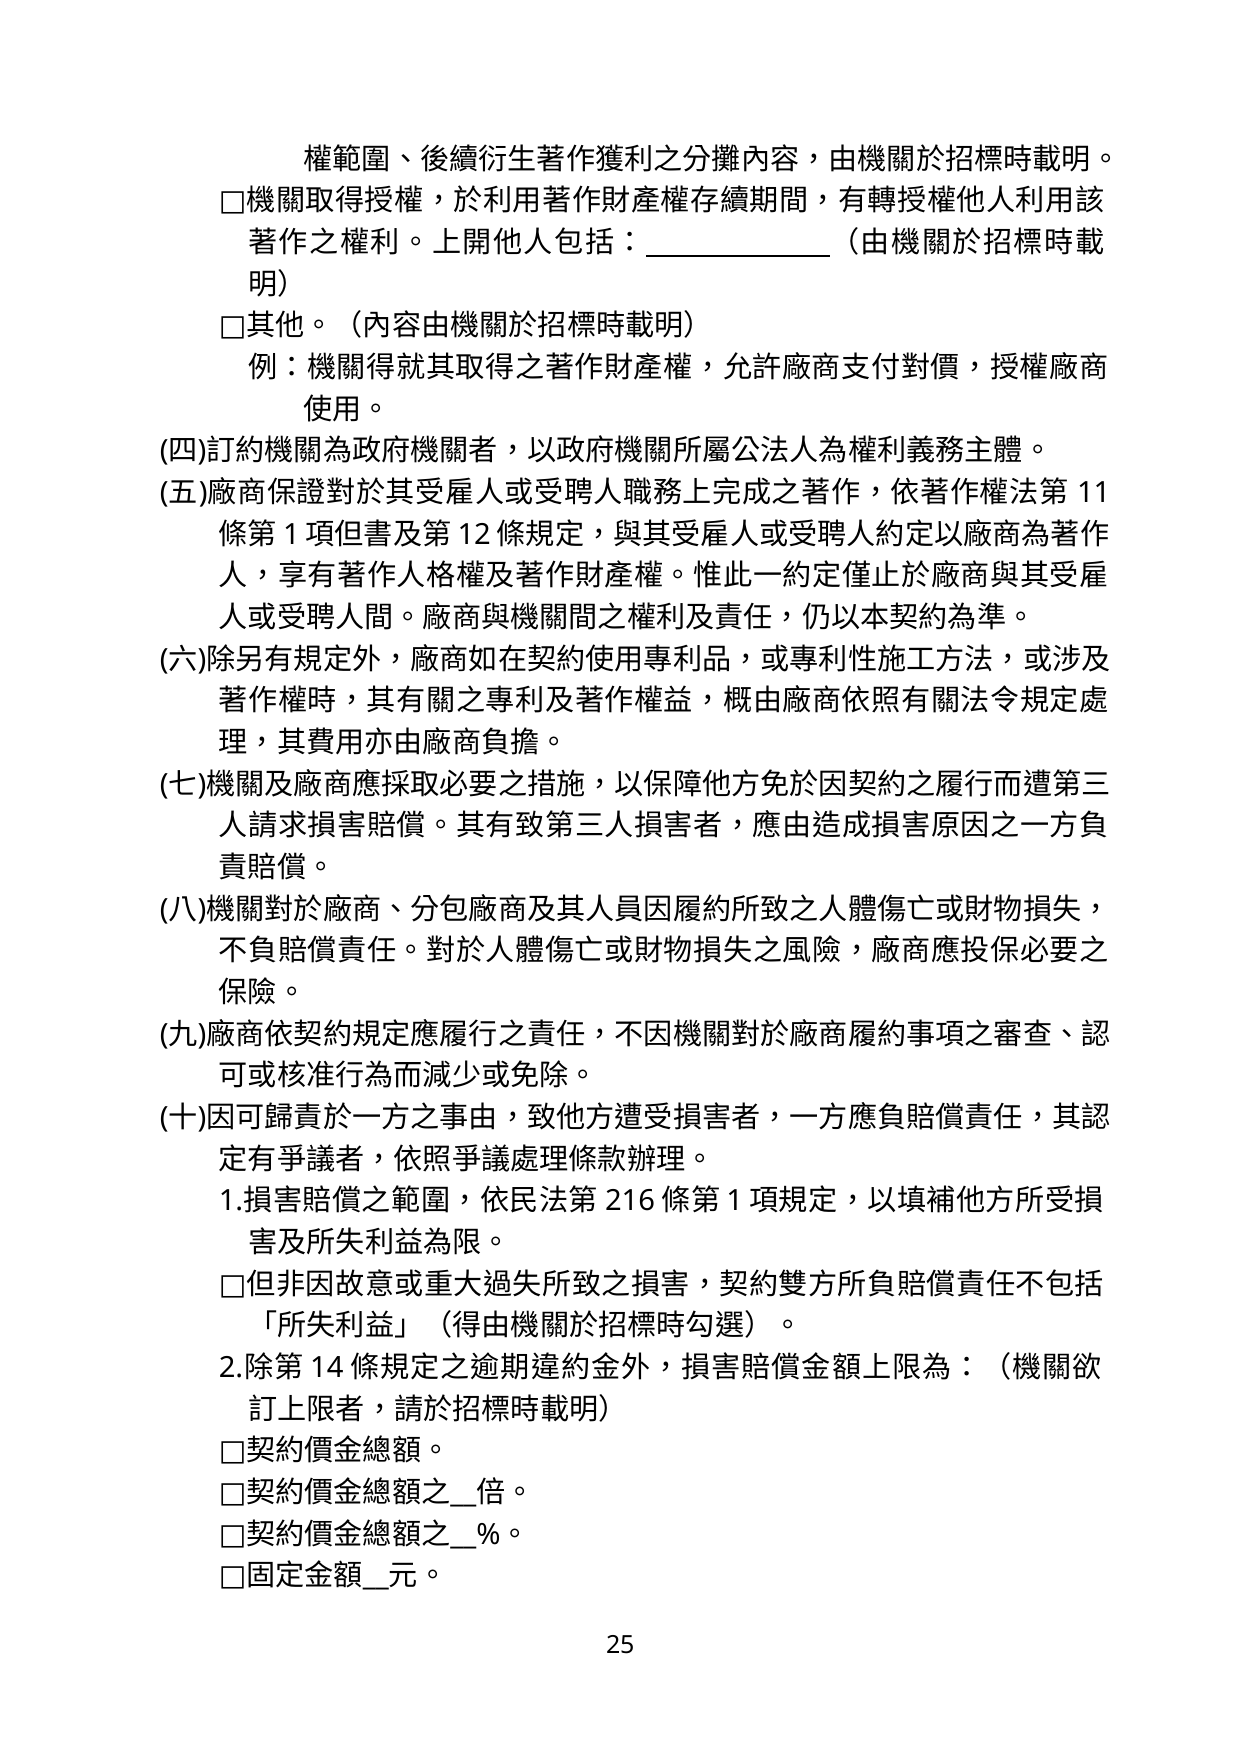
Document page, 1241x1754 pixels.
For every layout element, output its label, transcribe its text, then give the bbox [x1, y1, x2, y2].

text □契約價金總額之__%。 [218, 1511, 1104, 1552]
text □但非因故意或重大過失所致之損害，契約雙方所負賠償責任不包括「所失利益」（得由機關於招標時勾選）。 [218, 1261, 1104, 1344]
text □契約價金總額之__倍。 [218, 1469, 1104, 1511]
text (七)機關及廠商應採取必要之措施，以保障他方免於因契約之履行而遭第三人請求損害賠償。其有致第三人損害者，應由造成損害原因之一方負責賠償。 [159, 761, 1110, 886]
text (六)除另有規定外，廠商如在契約使用專利品，或專利性施工方法，或涉及著作權時，其有關之專利及著作權益，概由廠商依照有關法令規定處理，其費用亦由廠商負擔。 [159, 636, 1110, 761]
text (九)廠商依契約規定應履行之責任，不因機關對於廠商履約事項之審查、認可或核准行為而減少或免除。 [159, 1011, 1110, 1094]
text 例：機關得就其取得之著作財產權，允許廠商支付對價，授權廠商使用。 [248, 344, 1110, 427]
text □機關取得授權，於利用著作財產權存續期間，有轉授權他人利用該著作之權利。上開他人包括： （由機關於招標時載明） [218, 177, 1104, 302]
text 例：採購廠商已完成之資訊應用軟體，並依機關需求進行改作，且機關與廠商均投入人力、物力，該衍生之共同完成之著作，其著作人格權由機關與廠商共有，其著作財產權享有之比例、授權範圍、後續衍生著作獲利之分攤內容，由機關於招標時載明。 [248, 136, 1110, 177]
text 2.除第14條規定之逾期違約金外，損害賠償金額上限為：（機關欲訂上限者，請於招標時載明） [218, 1344, 1104, 1427]
text (五)廠商保證對於其受雇人或受聘人職務上完成之著作，依著作權法第11條第1項但書及第12條規定，與其受雇人或受聘人約定以廠商為著作人，享有著作人格權及著作財產權。惟此一約定僅止於廠商與其受雇人或受聘人間。廠商與機關間之權利及責任，仍以本契約為準。 [159, 469, 1110, 636]
text (八)機關對於廠商、分包廠商及其人員因履約所致之人體傷亡或財物損失，不負賠償責任。對於人體傷亡或財物損失之風險，廠商應投保必要之保險。 [159, 886, 1110, 1011]
text (四)訂約機關為政府機關者，以政府機關所屬公法人為權利義務主體。 [159, 427, 1110, 469]
text □契約價金總額。 [218, 1427, 1104, 1469]
text □固定金額__元。 [218, 1552, 1104, 1594]
text 1.損害賠償之範圍，依民法第216條第1項規定，以填補他方所受損害及所失利益為限。 [218, 1177, 1104, 1261]
text (十)因可歸責於一方之事由，致他方遭受損害者，一方應負賠償責任，其認定有爭議者，依照爭議處理條款辦理。 [159, 1094, 1110, 1177]
text □其他。（內容由機關於招標時載明） [218, 302, 1104, 344]
